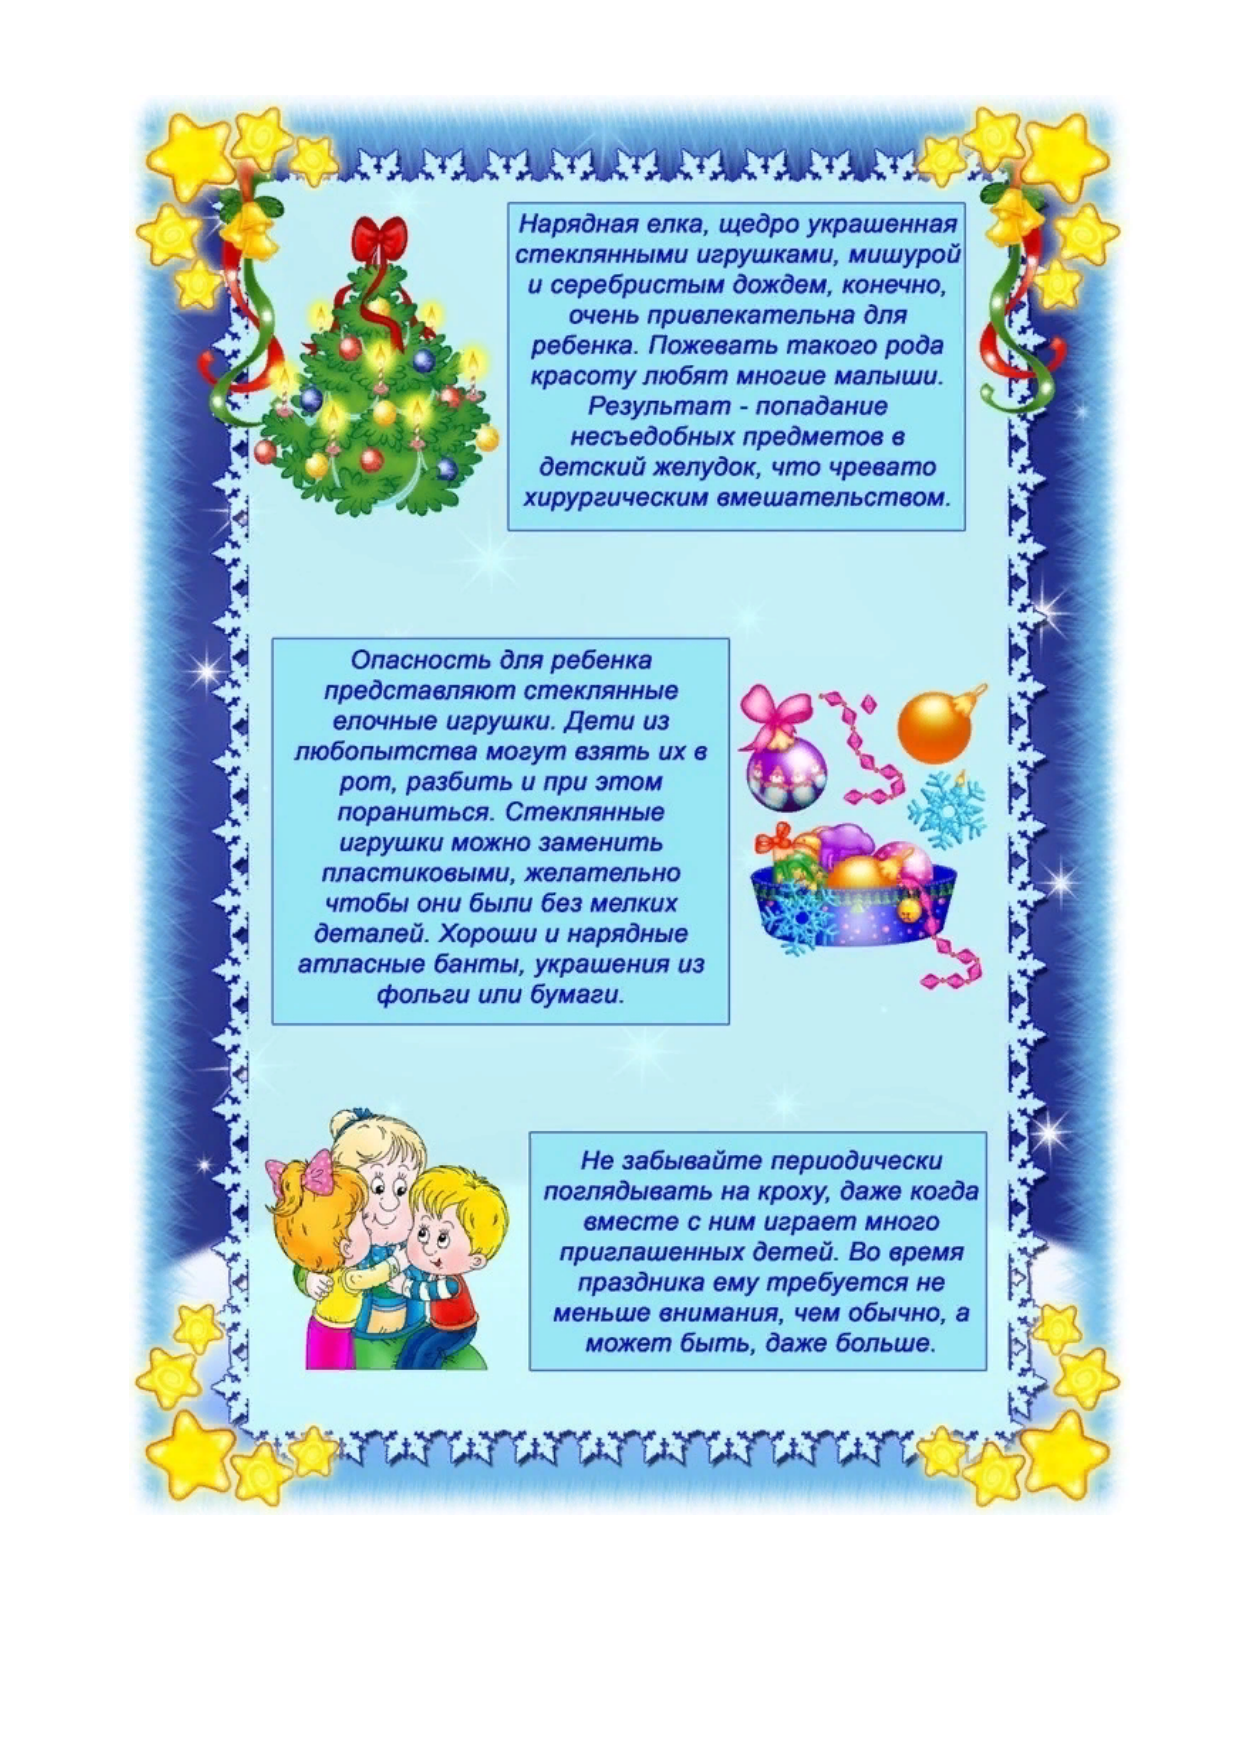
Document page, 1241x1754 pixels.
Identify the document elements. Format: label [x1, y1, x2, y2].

picture [129, 95, 1133, 1515]
